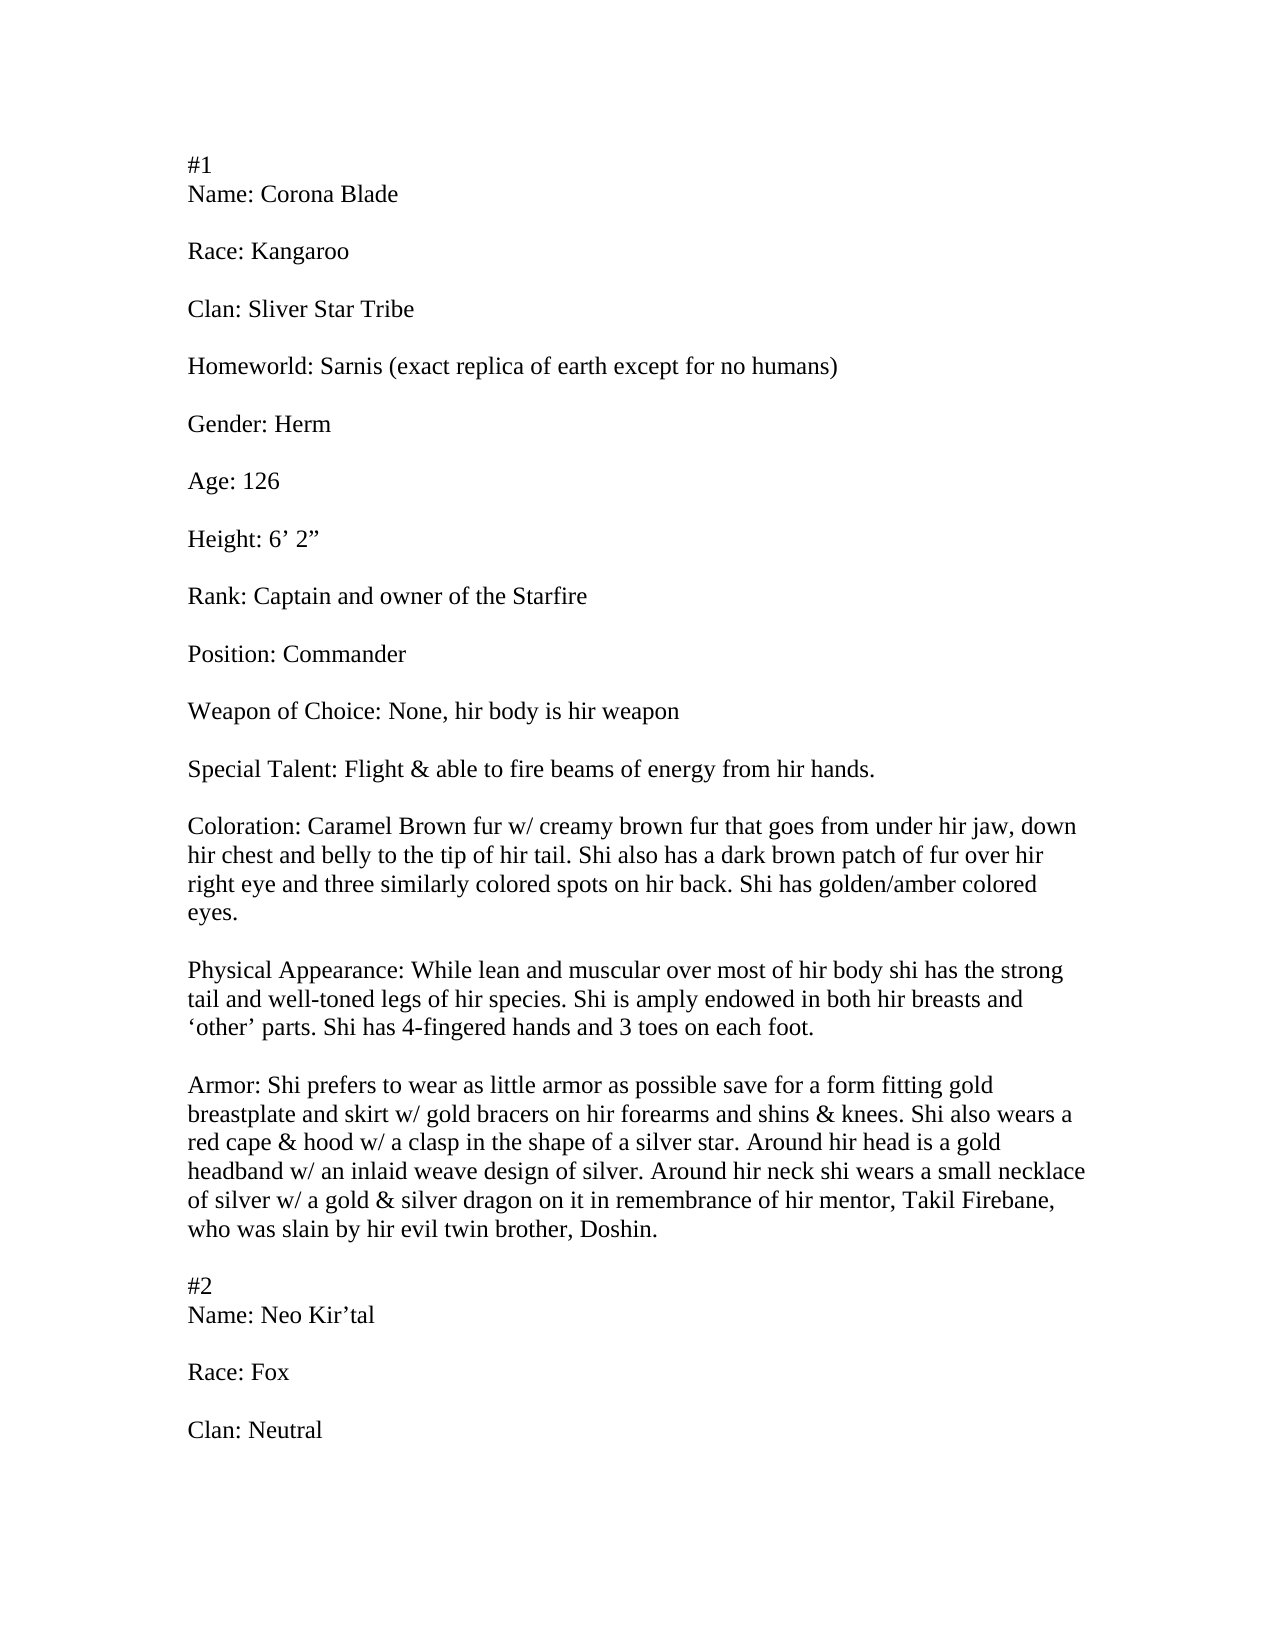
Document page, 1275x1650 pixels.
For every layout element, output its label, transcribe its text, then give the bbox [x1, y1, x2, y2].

text Physical Appearance: While lean and muscular over most of hir body shi has the strong tail and well-toned legs of hir species. Shi is amply endowed in both hir breasts and ‘other’ parts. Shi has 4-fingered hands and 3 toes on each foot. [187, 955, 1087, 1041]
text Weapon of Choice: None, hir body is hir weapon [187, 696, 1087, 725]
text Gender: Herm [187, 409, 1087, 437]
text Race: Fox [187, 1357, 1087, 1386]
text Special Talent: Flight & able to fire beams of energy from hir hands. [187, 754, 1087, 782]
text Height: 6’ 2” [187, 524, 1087, 552]
text Homeworld: Sarnis (exact replica of earth except for no humans) [187, 351, 1087, 380]
text #2 [187, 1271, 1087, 1300]
text Armor: Shi prefers to wear as little armor as possible save for a form fitting gold breastplate and skirt w/ gold bracers on hir forearms and shins & knees. Shi also wears a red cape & hood w/ a clasp in the shape of a silver star. Around hir head is a gold headband w/ an inlaid weave design of silver. Around hir neck shi wears a small necklace of silver w/ a gold & silver dragon on it in remembrance of hir mentor, Takil Firebane, who was slain by hir evil twin brother, Doshin. [187, 1070, 1087, 1242]
text Age: 126 [187, 466, 1087, 495]
text Race: Kangaroo [187, 236, 1087, 265]
text Clan: Neutral [187, 1415, 1087, 1444]
text Coloration: Caramel Brown fur w/ creamy brown fur that goes from under hir jaw, down hir chest and belly to the tip of hir tail. Shi also has a dark brown patch of fur over hir right eye and three similarly colored spots on hir back. Shi has golden/amber colored eyes. [187, 811, 1087, 926]
text #1 [187, 150, 1087, 179]
text Clan: Sliver Star Tribe [187, 294, 1087, 322]
text Position: Commander [187, 639, 1087, 667]
text Rank: Captain and owner of the Starfire [187, 581, 1087, 610]
text Name: Corona Blade [187, 179, 1087, 207]
text Name: Neo Kir’tal [187, 1300, 1087, 1329]
